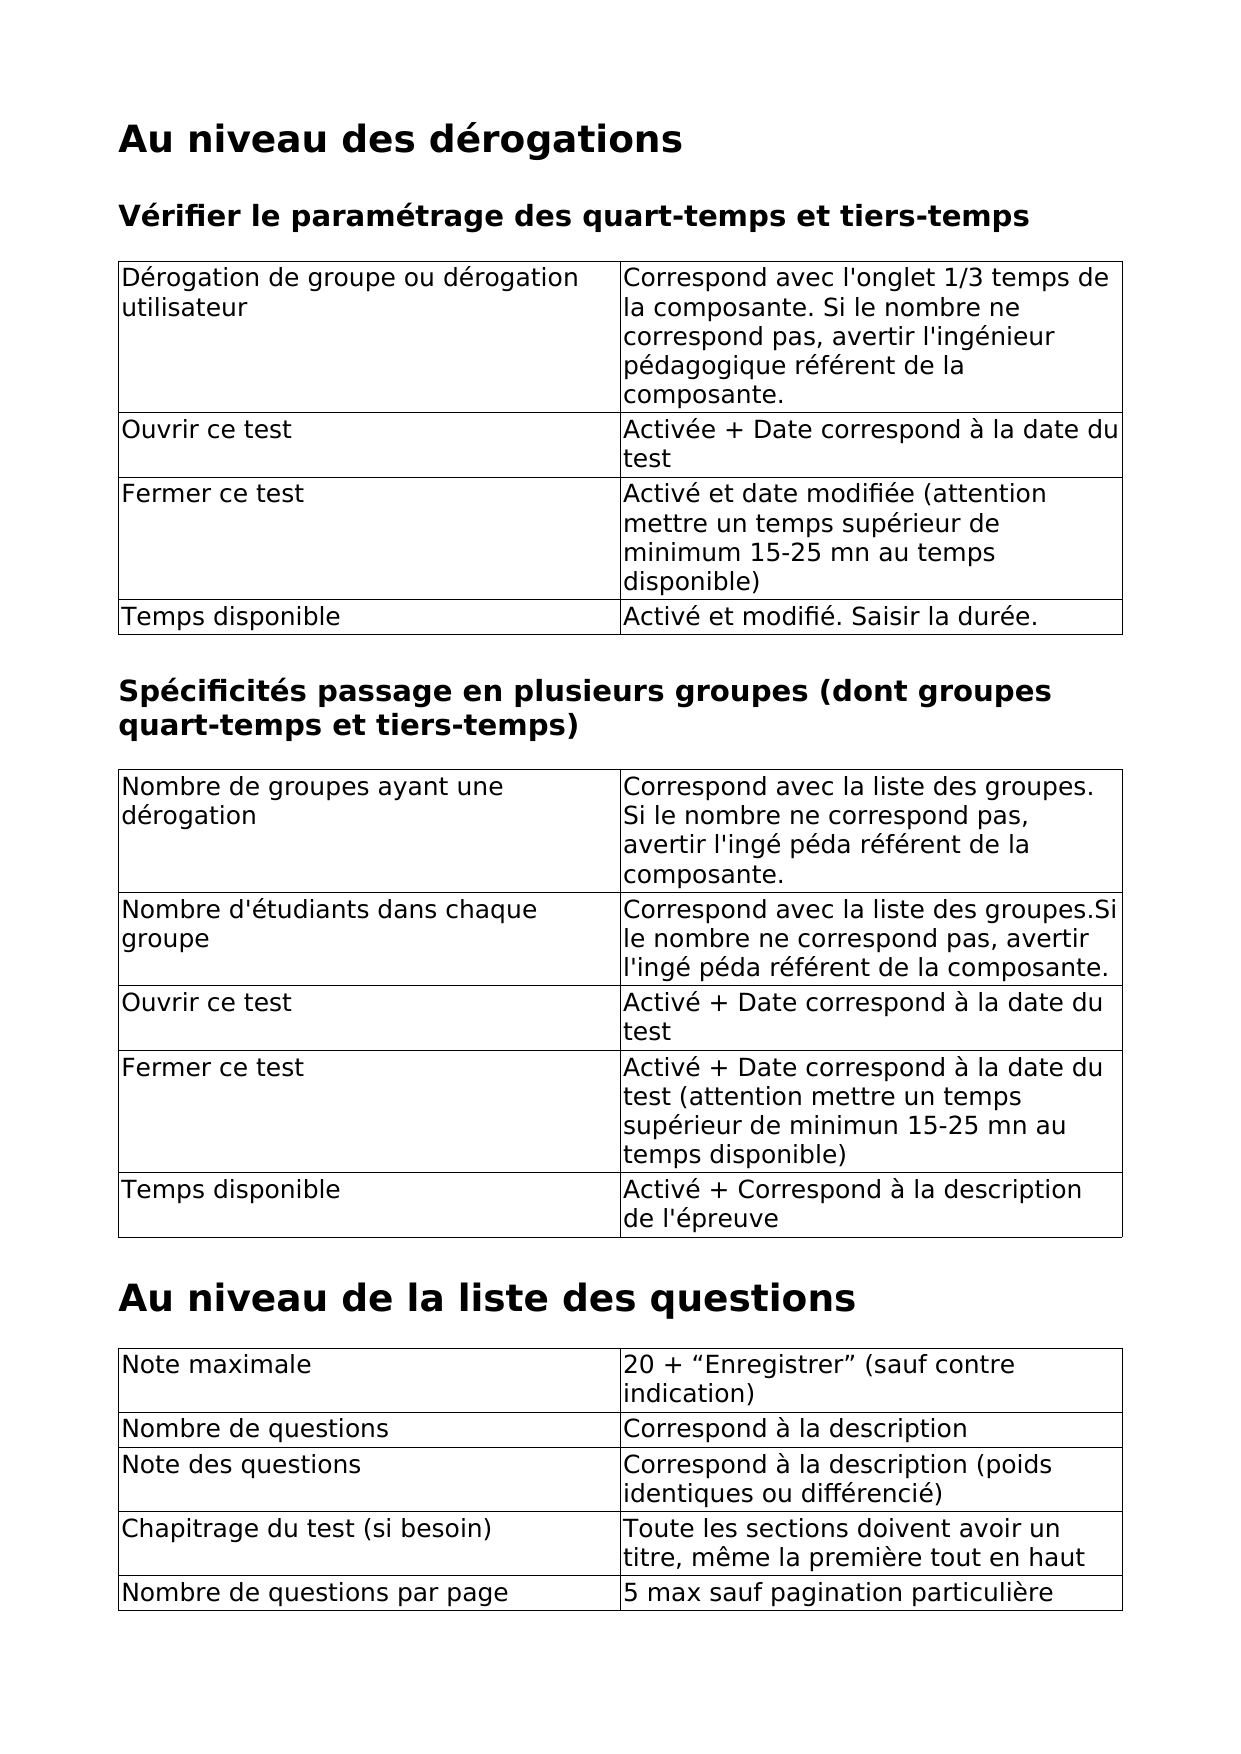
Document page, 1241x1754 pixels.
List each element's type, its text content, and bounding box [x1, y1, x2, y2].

table_header 20 + “Enregistrer” (sauf contre indication) [621, 1349, 1122, 1412]
table_cell Ouvrir ce test [119, 986, 620, 1050]
table_header Nombre de groupes ayant une dérogation [119, 770, 620, 892]
table_cell Nombre d'étudiants dans chaque groupe [119, 893, 620, 985]
table_cell Activé + Correspond à la description de l'épreuve [621, 1173, 1122, 1237]
table_cell Temps disponible [119, 1173, 620, 1237]
table_cell Activée + Date correspond à la date du test [621, 413, 1122, 477]
table_cell Nombre de questions par page [119, 1576, 620, 1610]
table_cell Correspond à la description (poids identiques ou différencié) [621, 1448, 1122, 1511]
table_cell Activé et date modifiée (attention mettre un temps supérieur de minimum 15-25 mn au temps disponible) [621, 478, 1122, 599]
table_header Dérogation de groupe ou dérogation utilisateur [119, 262, 620, 412]
table_cell Note des questions [119, 1448, 620, 1511]
table_cell Temps disponible [119, 600, 620, 634]
subtitle Vérifier le paramétrage des quart-temps et tiers-temps [118, 199, 1122, 233]
table_cell Fermer ce test [119, 478, 620, 599]
table_cell Activé + Date correspond à la date du test (attention mettre un temps supérieur de minimun 15-25 mn au temps disponible) [621, 1051, 1122, 1172]
subtitle Au niveau des dérogations [118, 118, 1122, 162]
table_header Correspond avec la liste des groupes. Si le nombre ne correspond pas, avertir l'ingé péda référent de la composante. [621, 770, 1122, 892]
subtitle Au niveau de la liste des questions [118, 1276, 1122, 1320]
table_cell Activé et modifié. Saisir la durée. [621, 600, 1122, 634]
table_cell Chapitrage du test (si besoin) [119, 1512, 620, 1575]
table_cell Correspond à la description [621, 1413, 1122, 1447]
table_cell Nombre de questions [119, 1413, 620, 1447]
table_cell Toute les sections doivent avoir un titre, même la première tout en haut [621, 1512, 1122, 1575]
subtitle Spécificités passage en plusieurs groupes (dont groupes quart-temps et tiers-temps) [118, 674, 1122, 742]
table_cell Correspond avec la liste des groupes.Si le nombre ne correspond pas, avertir l'ingé péda référent de la composante. [621, 893, 1122, 985]
table_header Correspond avec l'onglet 1/3 temps de la composante. Si le nombre ne correspond pas, avertir l'ingénieur pédagogique référent de la composante. [621, 262, 1122, 412]
table_cell Fermer ce test [119, 1051, 620, 1172]
table_cell Activé + Date correspond à la date du test [621, 986, 1122, 1050]
table_cell Ouvrir ce test [119, 413, 620, 477]
table_header Note maximale [119, 1349, 620, 1412]
table_cell 5 max sauf pagination particulière [621, 1576, 1122, 1610]
